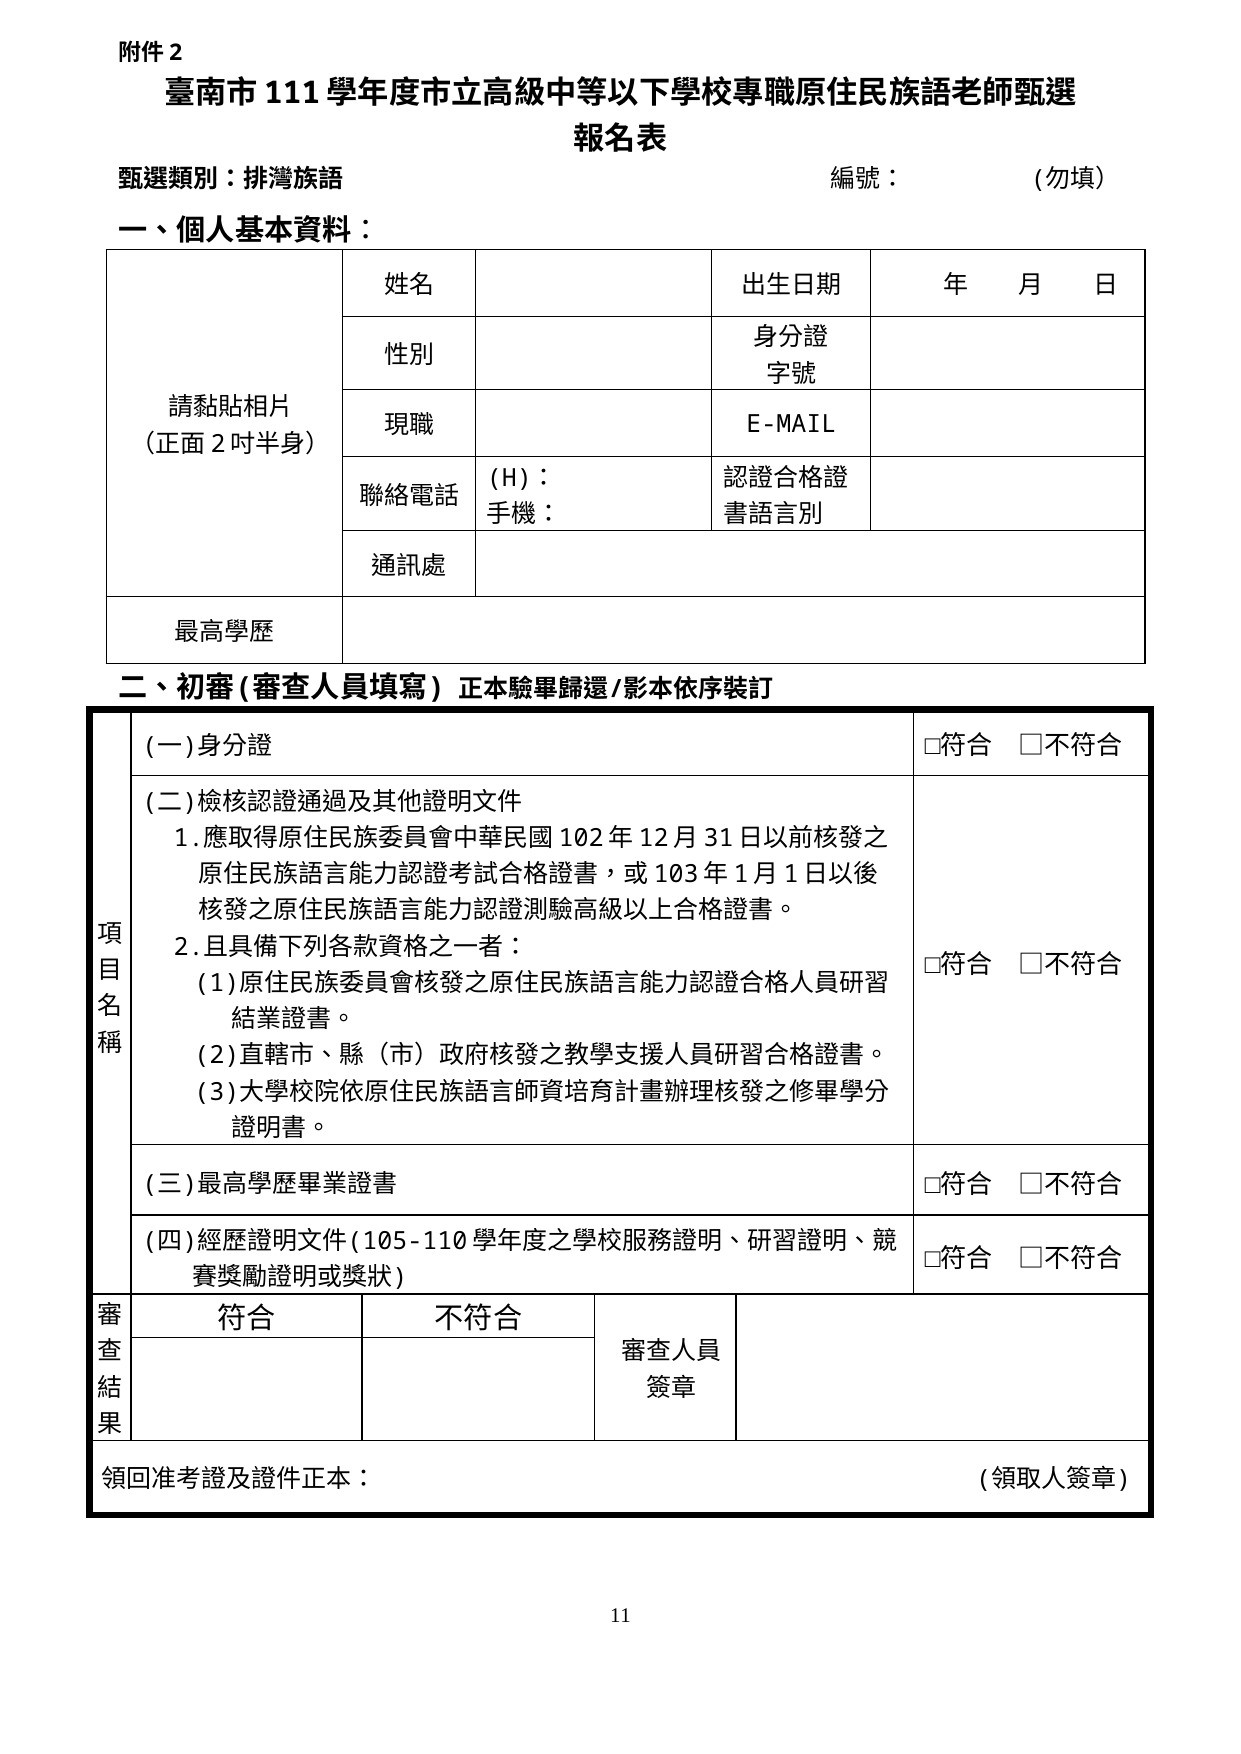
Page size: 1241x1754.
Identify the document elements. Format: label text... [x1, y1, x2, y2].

text 甄選類別：排灣族語 編號： (勿填） [118, 158, 1122, 194]
table_header 姓名 [343, 250, 475, 316]
table_cell (三)最高學歷畢業證書 [132, 1145, 913, 1214]
table_cell □符合 □不符合 [914, 1145, 1148, 1214]
table_header (一)身分證 [132, 713, 913, 775]
table_cell 性別 [343, 317, 475, 389]
table_cell 符合 [132, 1295, 361, 1337]
table_cell [476, 390, 711, 456]
table_cell 身分證 字號 [712, 317, 870, 389]
table_cell □符合 □不符合 [914, 776, 1148, 1143]
table_cell 不符合 [363, 1295, 594, 1337]
table_cell 領回准考證及證件正本： (領取人簽章) [93, 1441, 1148, 1512]
table_cell [363, 1338, 594, 1439]
table_header □符合 □不符合 [914, 713, 1148, 775]
table_cell 現職 [343, 390, 475, 456]
table_cell 聯絡電話 [343, 457, 475, 529]
table_header 請黏貼相片 （正面2吋半身） [107, 250, 342, 596]
table_header 年 月 日 [871, 250, 1144, 316]
table_cell (二)檢核認證通過及其他證明文件 1.應取得原住民族委員會中華民國102年12月31日以前核發之原住民族語言能力認證考試合格證書，或103年1月1日以後核發之原住民族語言能力認證測驗高級以上合格證書。 2.且具備下列各款資格之一者： (1)原住民族委員會核發之原住民族語言能力認證合格人員研習結業證書。 (2)直轄市、縣（市）政府核發之教學支援人員研習合格證書。 (3)大學校院依原住民族語言師資培育計畫辦理核發之修畢學分證明書。 [132, 776, 913, 1143]
table_cell [871, 390, 1144, 456]
table_cell [476, 317, 711, 389]
table_cell [476, 531, 1144, 596]
table_cell 通訊處 [343, 531, 475, 596]
table_cell 最高學歷 [107, 597, 342, 663]
table_cell □符合 □不符合 [914, 1216, 1148, 1293]
text 報名表 [118, 113, 1122, 158]
table_cell (H)： 手機： [476, 457, 711, 529]
table_cell [871, 457, 1144, 529]
table_cell [737, 1295, 1148, 1439]
table_cell 審查結果 [93, 1295, 130, 1439]
text 臺南市111學年度市立高級中等以下學校專職原住民族語老師甄選 [118, 67, 1122, 113]
text 一、個人基本資料： [118, 207, 1122, 249]
table_header [476, 250, 711, 316]
table_cell [871, 317, 1144, 389]
table_cell [132, 1338, 361, 1439]
table_header 出生日期 [712, 250, 870, 316]
table_cell [343, 597, 1144, 663]
text 附件2 [118, 34, 1122, 67]
table_cell 認證合格證書語言別 [712, 457, 870, 529]
table_cell (四)經歷證明文件(105-110學年度之學校服務證明、研習證明、競賽獎勵證明或獎狀) [132, 1216, 913, 1293]
table_cell 審查人員簽章 [595, 1295, 735, 1439]
table_header 項目名稱 [93, 713, 130, 1293]
text 二、初審(審查人員填寫) 正本驗畢歸還/影本依序裝訂 [118, 664, 1122, 706]
table_cell E-MAIL [712, 390, 870, 456]
